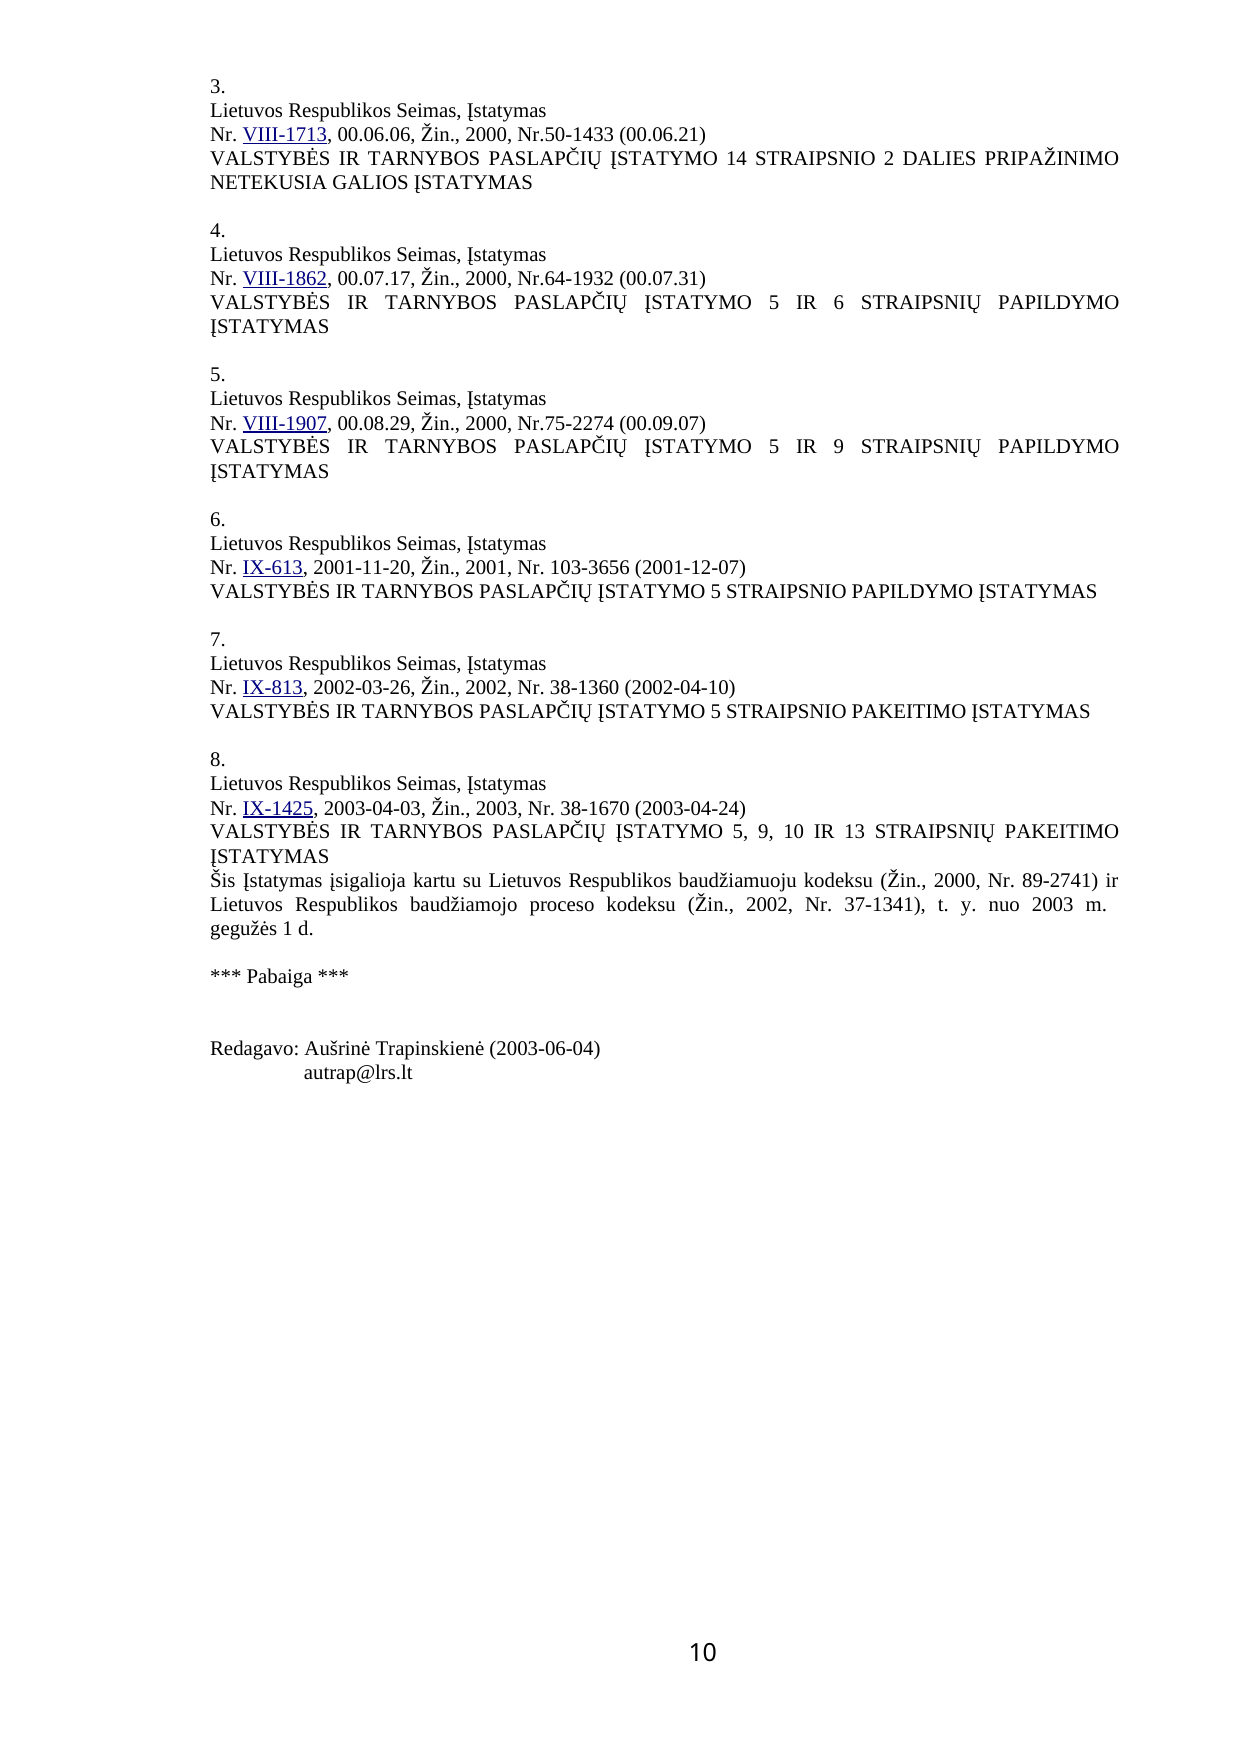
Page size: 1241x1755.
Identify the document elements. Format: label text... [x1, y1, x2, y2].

text Nr. VIII-1713, 00.06.06, Žin., 2000, Nr.50-1433 (00.06.21) [210, 122, 1120, 146]
text VALSTYBĖS IR TARNYBOS PASLAPČIŲ ĮSTATYMO 5 IR 6 STRAIPSNIŲ PAPILDYMO ĮSTATYMAS [210, 290, 1120, 338]
text 6. [210, 507, 1120, 531]
text 5. [210, 362, 1120, 386]
text 3. [210, 73, 1120, 98]
text VALSTYBĖS IR TARNYBOS PASLAPČIŲ ĮSTATYMO 5 STRAIPSNIO PAPILDYMO ĮSTATYMAS [210, 579, 1120, 603]
text Nr. IX-613, 2001-11-20, Žin., 2001, Nr. 103-3656 (2001-12-07) [210, 555, 1120, 579]
text 7. [210, 627, 1120, 651]
text Nr. VIII-1907, 00.08.29, Žin., 2000, Nr.75-2274 (00.09.07) [210, 410, 1120, 434]
text VALSTYBĖS IR TARNYBOS PASLAPČIŲ ĮSTATYMO 5 STRAIPSNIO PAKEITIMO ĮSTATYMAS [210, 699, 1120, 723]
text VALSTYBĖS IR TARNYBOS PASLAPČIŲ ĮSTATYMO 5 IR 9 STRAIPSNIŲ PAPILDYMO ĮSTATYMAS [210, 434, 1120, 483]
text 4. [210, 218, 1120, 242]
text Lietuvos Respublikos Seimas, Įstatymas [210, 242, 1120, 266]
text Lietuvos Respublikos Seimas, Įstatymas [210, 651, 1120, 675]
text Redagavo: Aušrinė Trapinskienė (2003-06-04) [210, 1036, 1120, 1060]
text VALSTYBĖS IR TARNYBOS PASLAPČIŲ ĮSTATYMO 14 STRAIPSNIO 2 DALIES PRIPAŽINIMO NETEKUSIA GALIOS ĮSTATYMAS [210, 146, 1120, 194]
text 8. [210, 747, 1120, 771]
text autrap@lrs.lt [210, 1060, 1120, 1084]
text Nr. VIII-1862, 00.07.17, Žin., 2000, Nr.64-1932 (00.07.31) [210, 266, 1120, 290]
text Šis Įstatymas įsigalioja kartu su Lietuvos Respublikos baudžiamuoju kodeksu (Žin., 2000, Nr. 89-2741) ir Lietuvos Respublikos baudžiamojo proceso kodeksu (Žin., 2002, Nr. 37-1341), t. y. nuo 2003 m. gegužės 1 d. [210, 868, 1120, 940]
text Lietuvos Respublikos Seimas, Įstatymas [210, 98, 1120, 122]
text Lietuvos Respublikos Seimas, Įstatymas [210, 386, 1120, 410]
text Lietuvos Respublikos Seimas, Įstatymas [210, 771, 1120, 795]
text VALSTYBĖS IR TARNYBOS PASLAPČIŲ ĮSTATYMO 5, 9, 10 IR 13 STRAIPSNIŲ PAKEITIMO ĮSTATYMAS [210, 819, 1120, 868]
text Lietuvos Respublikos Seimas, Įstatymas [210, 531, 1120, 555]
text *** Pabaiga *** [210, 964, 1120, 988]
text Nr. IX-813, 2002-03-26, Žin., 2002, Nr. 38-1360 (2002-04-10) [210, 675, 1120, 699]
text Nr. IX-1425, 2003-04-03, Žin., 2003, Nr. 38-1670 (2003-04-24) [210, 795, 1120, 819]
